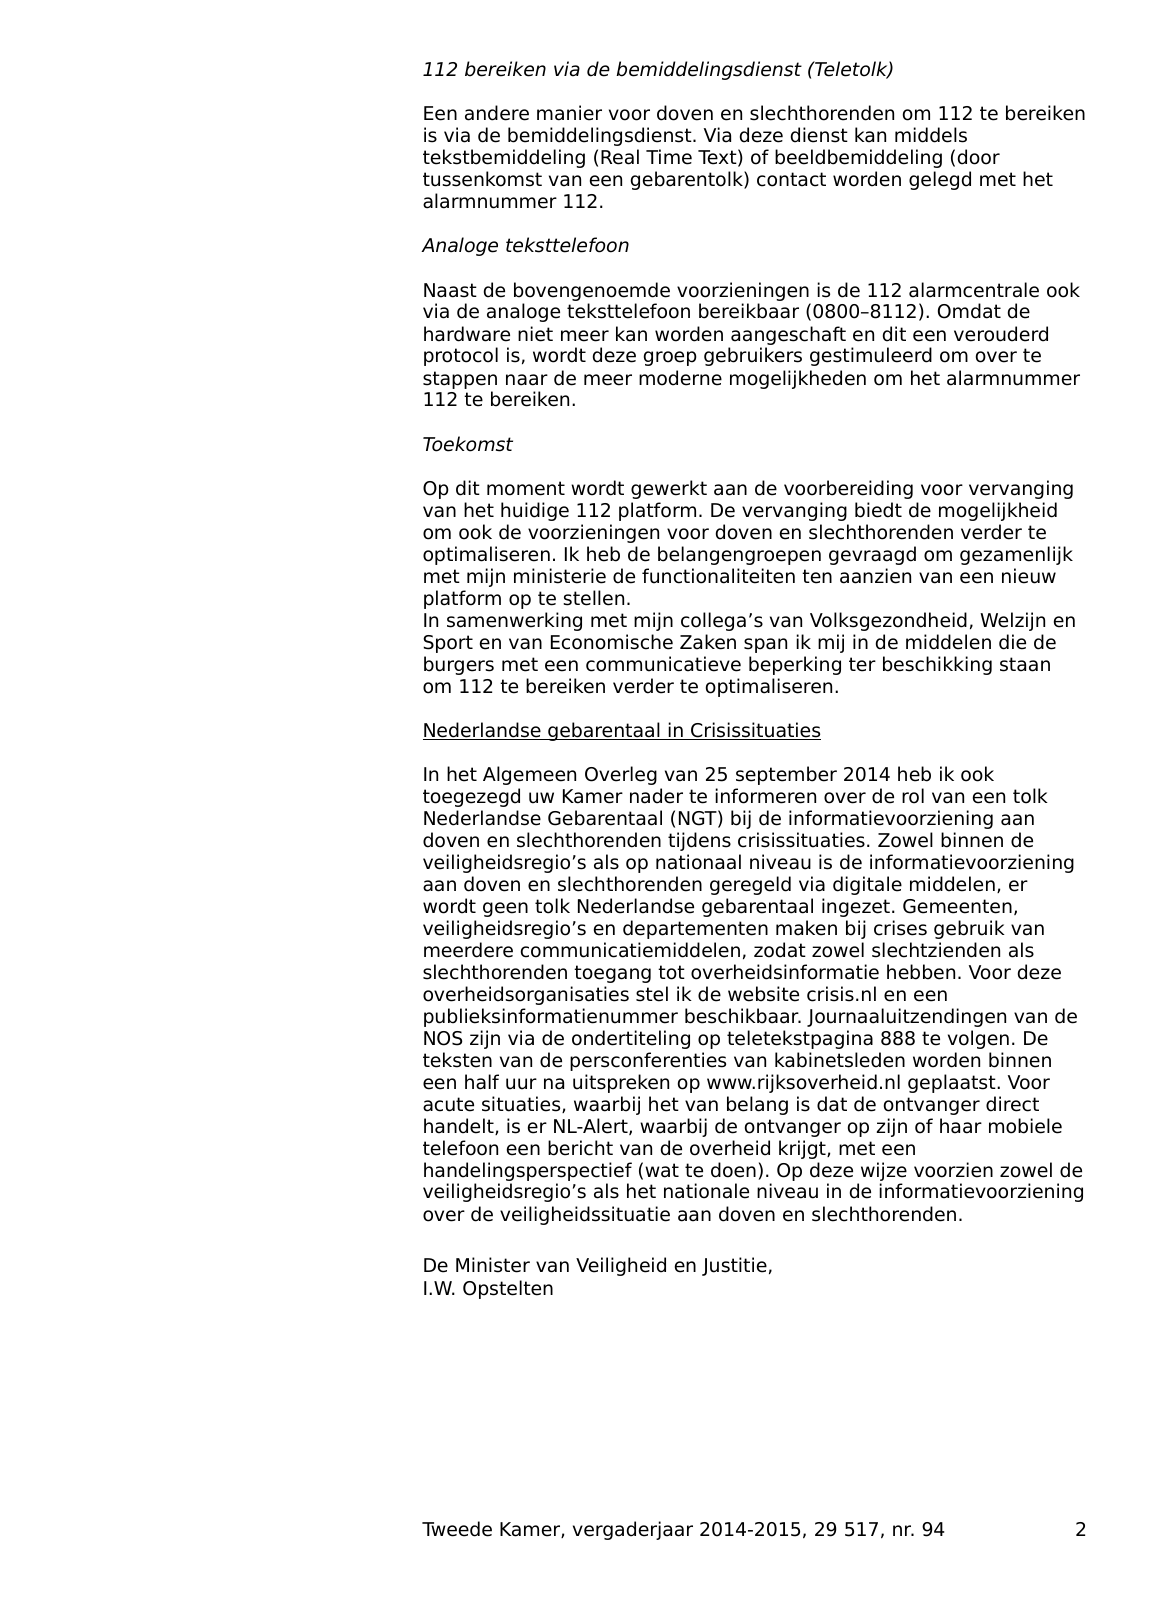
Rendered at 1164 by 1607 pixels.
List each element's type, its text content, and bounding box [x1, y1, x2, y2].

text De Minister van Veiligheid en Justitie, I.W. Opstelten [422, 1255, 1087, 1299]
subtitle 112 bereiken via de bemiddelingsdienst (Teletolk) [422, 59, 1087, 81]
text Naast de bovengenoemde voorzieningen is de 112 alarmcentrale ook via de analoge teksttelefoon bereikbaar (0800–8112). Omdat de hardware niet meer kan worden aangeschaft en dit een verouderd protocol is, wordt deze groep gebruikers gestimuleerd om over te stappen naar de meer moderne mogelijkheden om het alarmnummer 112 te bereiken. [422, 279, 1087, 411]
subtitle Nederlandse gebarentaal in Crisissituaties [422, 720, 1087, 742]
text Een andere manier voor doven en slechthorenden om 112 te bereiken is via de bemiddelingsdienst. Via deze dienst kan middels tekstbemiddeling (Real Time Text) of beeldbemiddeling (door tussenkomst van een gebarentolk) contact worden gelegd met het alarmnummer 112. [422, 103, 1087, 213]
text In het Algemeen Overleg van 25 september 2014 heb ik ook toegezegd uw Kamer nader te informeren over de rol van een tolk Nederlandse Gebarentaal (NGT) bij de informatievoorziening aan doven en slechthorenden tijdens crisissituaties. Zowel binnen de veiligheidsregio’s als op nationaal niveau is de informatievoorziening aan doven en slechthorenden geregeld via digitale middelen, er wordt geen tolk Nederlandse gebarentaal ingezet. Gemeenten, veiligheidsregio’s en departementen maken bij crises gebruik van meerdere communicatiemiddelen, zodat zowel slechtzienden als slechthorenden toegang tot overheidsinformatie hebben. Voor deze overheidsorganisaties stel ik de website crisis.nl en een publieksinformatienummer beschikbaar. Journaaluitzendingen van de NOS zijn via de ondertiteling op teletekstpagina 888 te volgen. De teksten van de persconferenties van kabinetsleden worden binnen een half uur na uitspreken op www.rijksoverheid.nl geplaatst. Voor acute situaties, waarbij het van belang is dat de ontvanger direct handelt, is er NL-Alert, waarbij de ontvanger op zijn of haar mobiele telefoon een bericht van de overheid krijgt, met een handelingsperspectief (wat te doen). Op deze wijze voorzien zowel de veiligheidsregio’s als het nationale niveau in de informatievoorziening over de veiligheidssituatie aan doven en slechthorenden. [422, 764, 1087, 1225]
subtitle Analoge teksttelefoon [422, 235, 1087, 257]
subtitle Toekomst [422, 433, 1087, 456]
text In samenwerking met mijn collega’s van Volksgezondheid, Welzijn en Sport en van Economische Zaken span ik mij in de middelen die de burgers met een communicatieve beperking ter beschikking staan om 112 te bereiken verder te optimaliseren. [422, 609, 1087, 697]
text Op dit moment wordt gewerkt aan de voorbereiding voor vervanging van het huidige 112 platform. De vervanging biedt de mogelijkheid om ook de voorzieningen voor doven en slechthorenden verder te optimaliseren. Ik heb de belangengroepen gevraagd om gezamenlijk met mijn ministerie de functionaliteiten ten aanzien van een nieuw platform op te stellen. [422, 478, 1087, 609]
